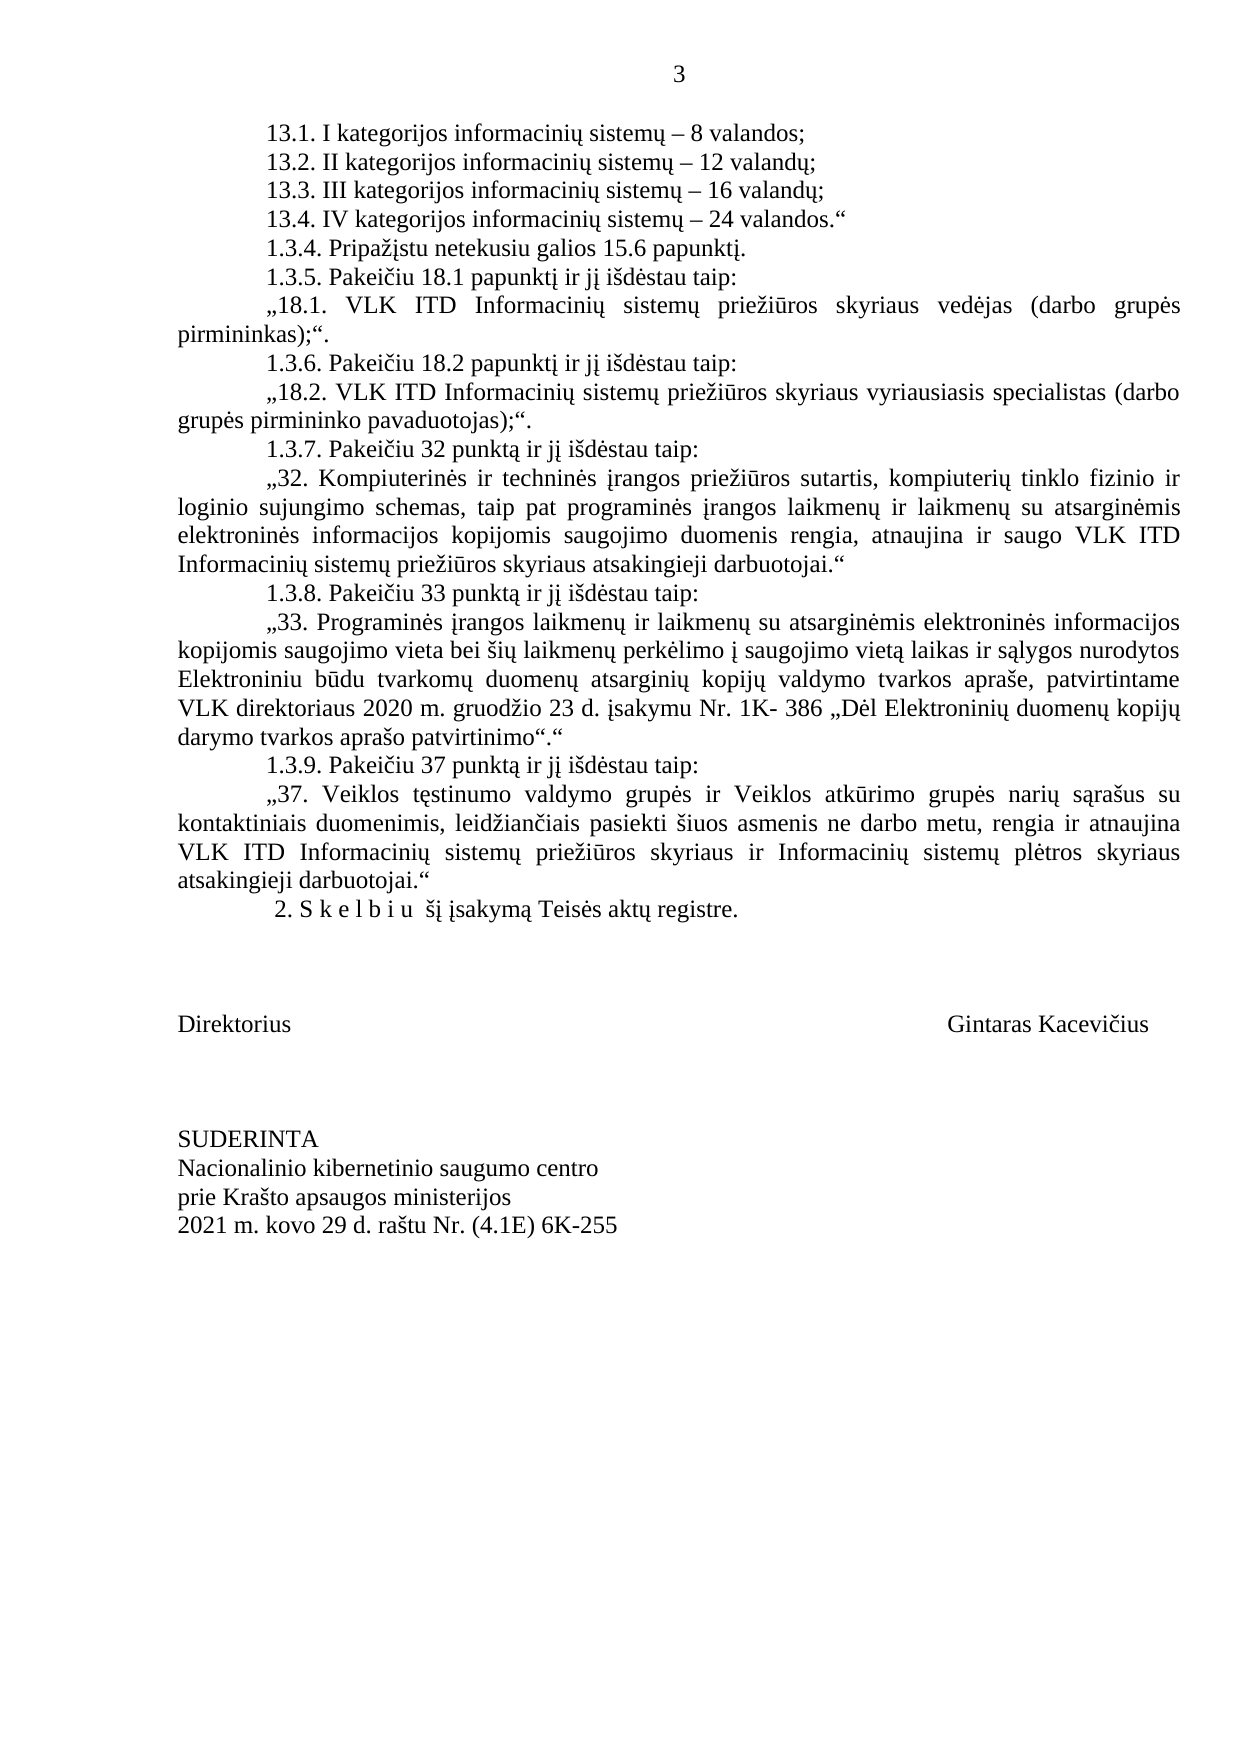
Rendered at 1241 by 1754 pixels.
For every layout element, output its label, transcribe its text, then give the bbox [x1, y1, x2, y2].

text 1.3.5. Pakeičiu 18.1 papunktį ir jį išdėstau taip: [177, 262, 1181, 291]
text „37. Veiklos tęstinumo valdymo grupės ir Veiklos atkūrimo grupės narių sąrašus su kontaktiniais duomenimis, leidžiančiais pasiekti šiuos asmenis ne darbo metu, rengia ir atnaujina VLK ITD Informacinių sistemų priežiūros skyriaus ir Informacinių sistemų plėtros skyriaus atsakingieji darbuotojai.“ [177, 779, 1181, 894]
text 1.3.8. Pakeičiu 33 punktą ir jį išdėstau taip: [177, 578, 1181, 607]
text „32. Kompiuterinės ir techninės įrangos priežiūros sutartis, kompiuterių tinklo fizinio ir loginio sujungimo schemas, taip pat programinės įrangos laikmenų ir laikmenų su atsarginėmis elektroninės informacijos kopijomis saugojimo duomenis rengia, atnaujina ir saugo VLK ITD Informacinių sistemų priežiūros skyriaus atsakingieji darbuotojai.“ [177, 463, 1181, 578]
text SUDERINTA [177, 1124, 1181, 1153]
text 1.3.6. Pakeičiu 18.2 papunktį ir jį išdėstau taip: [177, 348, 1181, 377]
text „18.1. VLK ITD Informacinių sistemų priežiūros skyriaus vedėjas (darbo grupės pirmininkas);“. [177, 291, 1181, 348]
text Direktorius Gintaras Kacevičius [177, 1009, 1181, 1038]
text Nacionalinio kibernetinio saugumo centro [177, 1153, 1181, 1182]
text 1.3.9. Pakeičiu 37 punktą ir jį išdėstau taip: [177, 751, 1181, 779]
text 13.2. II kategorijos informacinių sistemų – 12 valandų; [177, 147, 1181, 176]
text prie Krašto apsaugos ministerijos [177, 1182, 1181, 1211]
text 1.3.4. Pripažįstu netekusiu galios 15.6 papunktį. [177, 233, 1181, 262]
text 1.3.7. Pakeičiu 32 punktą ir jį išdėstau taip: [177, 434, 1181, 463]
text „33. Programinės įrangos laikmenų ir laikmenų su atsarginėmis elektroninės informacijos kopijomis saugojimo vieta bei šių laikmenų perkėlimo į saugojimo vietą laikas ir sąlygos nurodytos Elektroniniu būdu tvarkomų duomenų atsarginių kopijų valdymo tvarkos apraše, patvirtintame VLK direktoriaus 2020 m. gruodžio 23 d. įsakymu Nr. 1K- 386 „Dėl Elektroninių duomenų kopijų darymo tvarkos aprašo patvirtinimo“.“ [177, 607, 1181, 751]
text 13.4. IV kategorijos informacinių sistemų – 24 valandos.“ [177, 204, 1181, 233]
text 13.1. I kategorijos informacinių sistemų – 8 valandos; [177, 118, 1181, 147]
text 2. S k e l b i u šį įsakymą Teisės aktų registre. [177, 894, 1181, 923]
text 13.3. III kategorijos informacinių sistemų – 16 valandų; [177, 176, 1181, 204]
text 2021 m. kovo 29 d. raštu Nr. (4.1E) 6K-255 [177, 1211, 1181, 1239]
text „18.2. VLK ITD Informacinių sistemų priežiūros skyriaus vyriausiasis specialistas (darbo grupės pirmininko pavaduotojas);“. [177, 377, 1181, 434]
